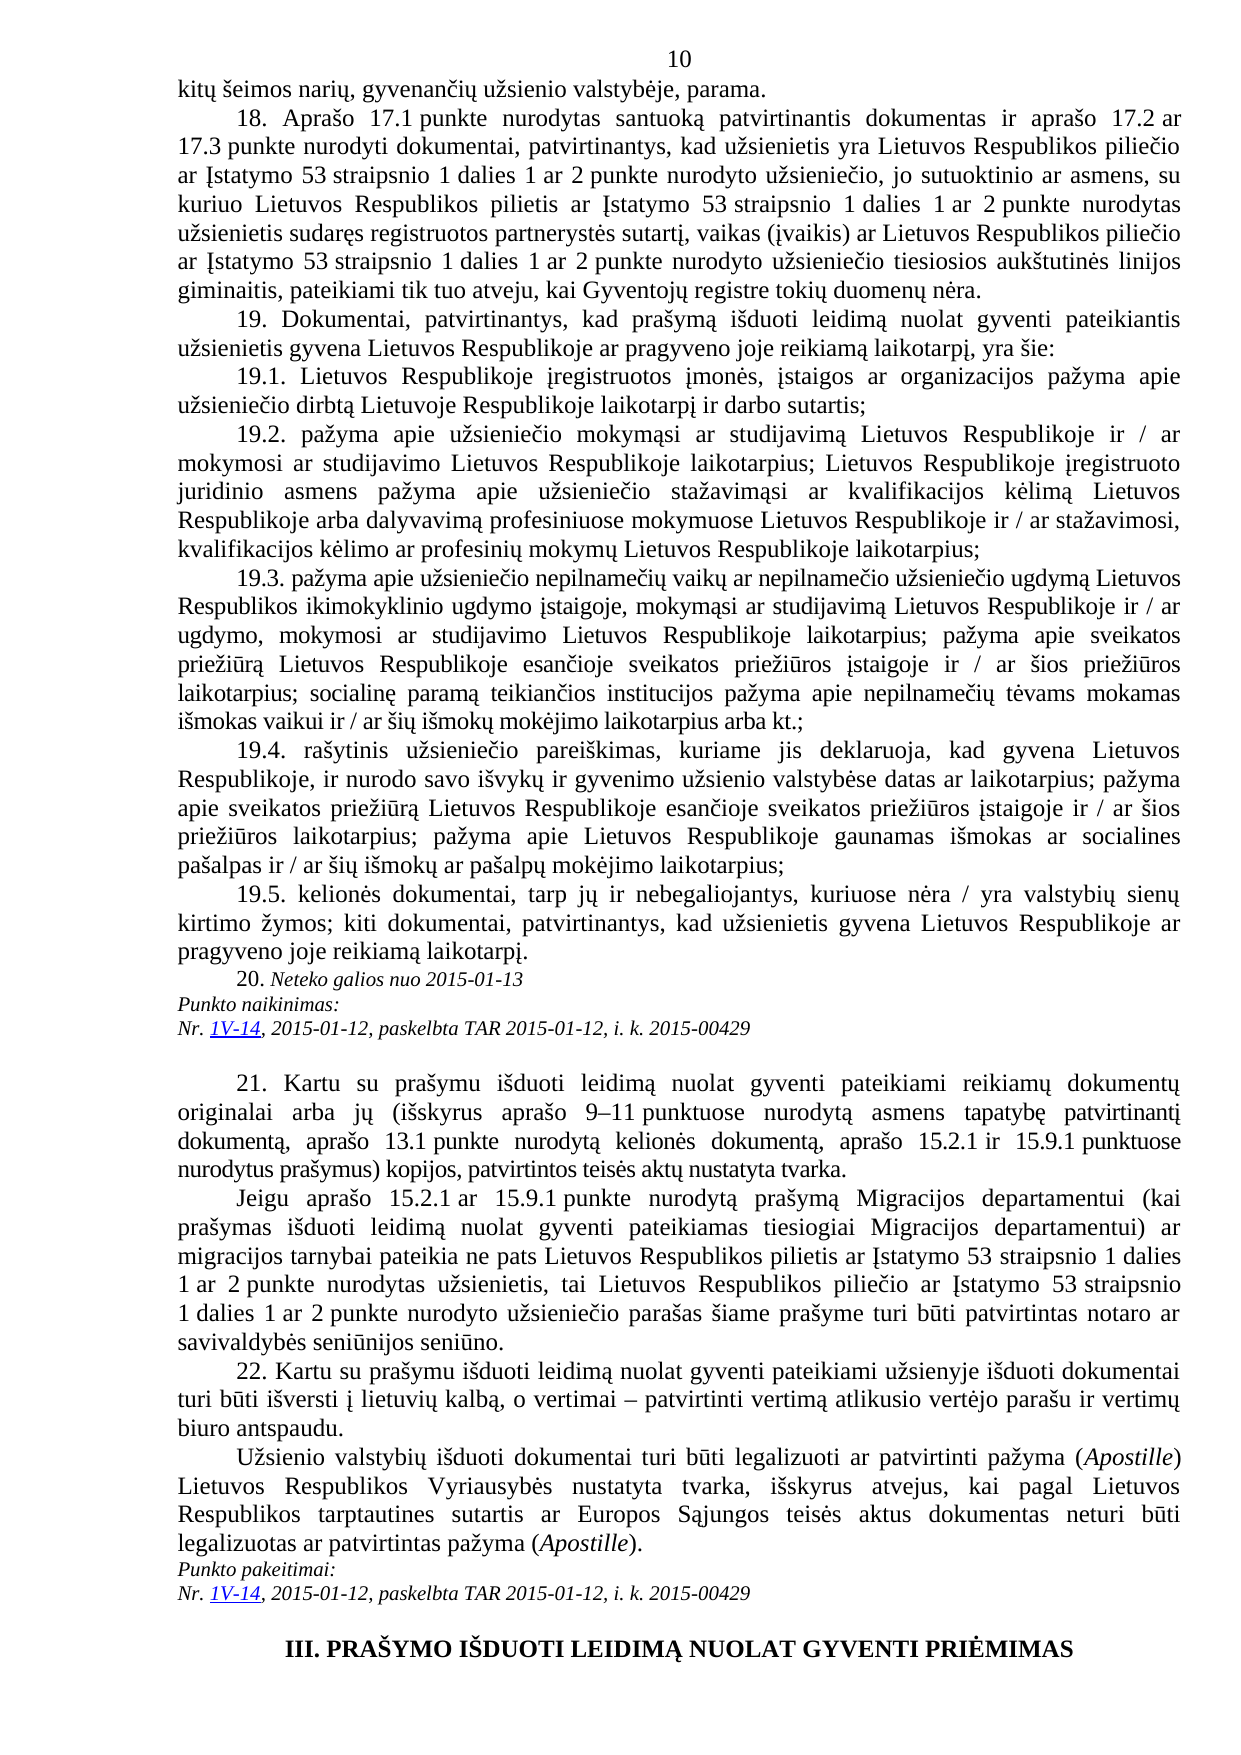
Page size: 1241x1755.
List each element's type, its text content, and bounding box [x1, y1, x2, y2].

text 19.3. pažyma apie užsieniečio nepilnamečių vaikų ar nepilnamečio užsieniečio ugdymą Lietuvos Respublikos ikimokyklinio ugdymo įstaigoje, mokymąsi ar studijavimą Lietuvos Respublikoje ir / ar ugdymo, mokymosi ar studijavimo Lietuvos Respublikoje laikotarpius; pažyma apie sveikatos priežiūrą Lietuvos Respublikoje esančioje sveikatos priežiūros įstaigoje ir / ar šios priežiūros laikotarpius; socialinę paramą teikiančios institucijos pažyma apie nepilnamečių tėvams mokamas išmokas vaikui ir / ar šių išmokų mokėjimo laikotarpius arba kt.; [177, 563, 1181, 735]
text 19.5. kelionės dokumentai, tarp jų ir nebegaliojantys, kuriuose nėra / yra valstybių sienų kirtimo žymos; kiti dokumentai, patvirtinantys, kad užsienietis gyvena Lietuvos Respublikoje ar pragyveno joje reikiamą laikotarpį. [177, 879, 1181, 965]
text 19. Dokumentai, patvirtinantys, kad prašymą išduoti leidimą nuolat gyventi pateikiantis užsienietis gyvena Lietuvos Respublikoje ar pragyveno joje reikiamą laikotarpį, yra šie: [177, 304, 1181, 361]
text 22. Kartu su prašymu išduoti leidimą nuolat gyventi pateikiami užsienyje išduoti dokumentai turi būti išversti į lietuvių kalbą, o vertimai – patvirtinti vertimą atlikusio vertėjo parašu ir vertimų biuro antspaudu. [177, 1356, 1181, 1442]
text 19.4. rašytinis užsieniečio pareiškimas, kuriame jis deklaruoja, kad gyvena Lietuvos Respublikoje, ir nurodo savo išvykų ir gyvenimo užsienio valstybėse datas ar laikotarpius; pažyma apie sveikatos priežiūrą Lietuvos Respublikoje esančioje sveikatos priežiūros įstaigoje ir / ar šios priežiūros laikotarpius; pažyma apie Lietuvos Respublikoje gaunamas išmokas ar socialines pašalpas ir / ar šių išmokų ar pašalpų mokėjimo laikotarpius; [177, 735, 1181, 879]
text kitų šeimos narių, gyvenančių užsienio valstybėje, parama. [177, 74, 1181, 103]
text 18. Aprašo 17.1 punkte nurodytas santuoką patvirtinantis dokumentas ir aprašo 17.2 ar 17.3 punkte nurodyti dokumentai, patvirtinantys, kad užsienietis yra Lietuvos Respublikos piliečio ar Įstatymo 53 straipsnio 1 dalies 1 ar 2 punkte nurodyto užsieniečio, jo sutuoktinio ar asmens, su kuriuo Lietuvos Respublikos pilietis ar Įstatymo 53 straipsnio 1 dalies 1 ar 2 punkte nurodytas užsienietis sudaręs registruotos partnerystės sutartį, vaikas (įvaikis) ar Lietuvos Respublikos piliečio ar Įstatymo 53 straipsnio 1 dalies 1 ar 2 punkte nurodyto užsieniečio tiesiosios aukštutinės linijos giminaitis, pateikiami tik tuo atveju, kai Gyventojų registre tokių duomenų nėra. [177, 103, 1181, 304]
text 21. Kartu su prašymu išduoti leidimą nuolat gyventi pateikiami reikiamų dokumentų originalai arba jų (išskyrus aprašo 9–11 punktuose nurodytą asmens tapatybę patvirtinantį dokumentą, aprašo 13.1 punkte nurodytą kelionės dokumentą, aprašo 15.2.1 ir 15.9.1 punktuose nurodytus prašymus) kopijos, patvirtintos teisės aktų nustatyta tvarka. [177, 1068, 1181, 1183]
text 20. Neteko galios nuo 2015-01-13 [177, 965, 1181, 991]
text Punkto naikinimas: [177, 991, 1181, 1016]
text Užsienio valstybių išduoti dokumentai turi būti legalizuoti ar patvirtinti pažyma (Apostille) Lietuvos Respublikos Vyriausybės nustatyta tvarka, išskyrus atvejus, kai pagal Lietuvos Respublikos tarptautines sutartis ar Europos Sąjungos teisės aktus dokumentas neturi būti legalizuotas ar patvirtintas pažyma (Apostille). [177, 1442, 1181, 1557]
text 19.1. Lietuvos Respublikoje įregistruotos įmonės, įstaigos ar organizacijos pažyma apie užsieniečio dirbtą Lietuvoje Respublikoje laikotarpį ir darbo sutartis; [177, 361, 1181, 419]
text Nr. 1V-14, 2015-01-12, paskelbta TAR 2015-01-12, i. k. 2015-00429 [177, 1016, 1181, 1039]
text III. PRAŠYMO IŠDUOTI LEIDIMĄ NUOLAT GYVENTI PRIĖMIMAS [177, 1634, 1181, 1663]
text Punkto pakeitimai: [177, 1557, 1181, 1581]
text Nr. 1V-14, 2015-01-12, paskelbta TAR 2015-01-12, i. k. 2015-00429 [177, 1581, 1181, 1605]
text Jeigu aprašo 15.2.1 ar 15.9.1 punkte nurodytą prašymą Migracijos departamentui (kai prašymas išduoti leidimą nuolat gyventi pateikiamas tiesiogiai Migracijos departamentui) ar migracijos tarnybai pateikia ne pats Lietuvos Respublikos pilietis ar Įstatymo 53 straipsnio 1 dalies 1 ar 2 punkte nurodytas užsienietis, tai Lietuvos Respublikos piliečio ar Įstatymo 53 straipsnio 1 dalies 1 ar 2 punkte nurodyto užsieniečio parašas šiame prašyme turi būti patvirtintas notaro ar savivaldybės seniūnijos seniūno. [177, 1183, 1181, 1356]
text 19.2. pažyma apie užsieniečio mokymąsi ar studijavimą Lietuvos Respublikoje ir / ar mokymosi ar studijavimo Lietuvos Respublikoje laikotarpius; Lietuvos Respublikoje įregistruoto juridinio asmens pažyma apie užsieniečio stažavimąsi ar kvalifikacijos kėlimą Lietuvos Respublikoje arba dalyvavimą profesiniuose mokymuose Lietuvos Respublikoje ir / ar stažavimosi, kvalifikacijos kėlimo ar profesinių mokymų Lietuvos Respublikoje laikotarpius; [177, 419, 1181, 563]
